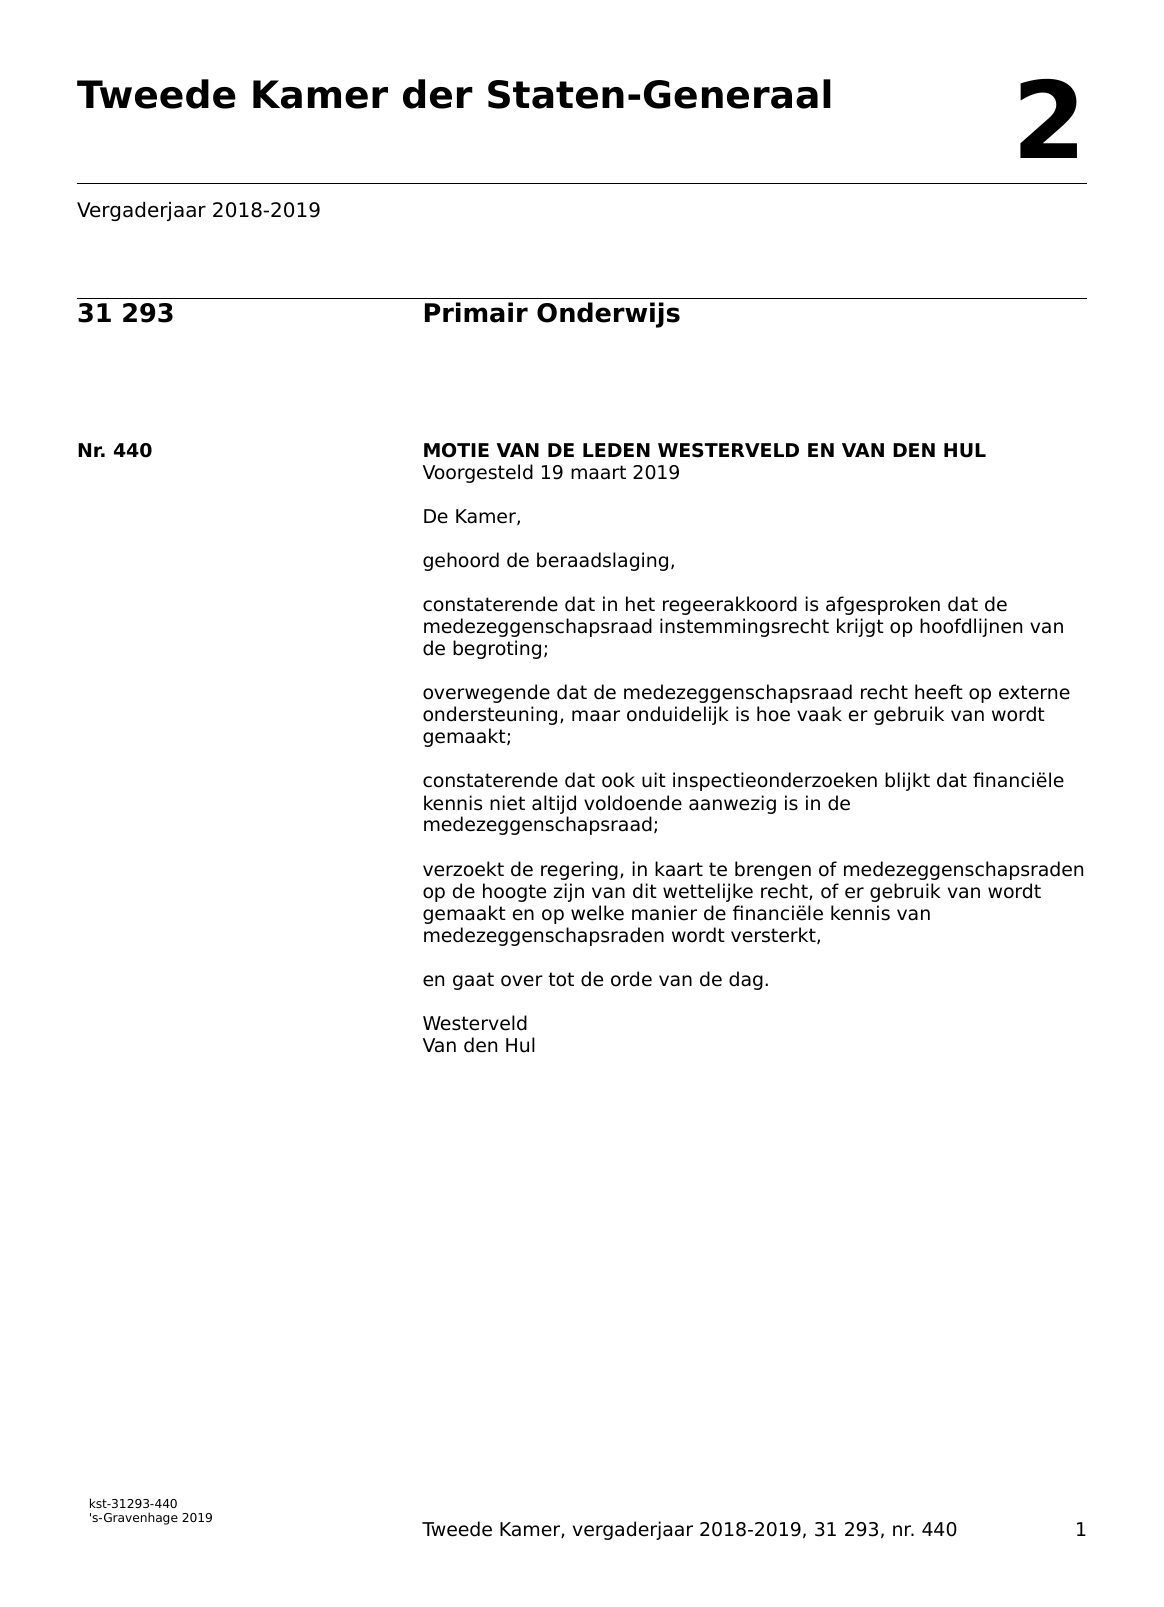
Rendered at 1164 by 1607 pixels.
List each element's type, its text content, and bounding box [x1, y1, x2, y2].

text kst-31293-440 [88, 1497, 323, 1511]
table_header 2 [886, 59, 1087, 183]
table_header Tweede Kamer der Staten-Generaal [77, 59, 886, 183]
text De Kamer, [422, 506, 1087, 528]
table_cell Vergaderjaar 2018-2019 [77, 184, 1087, 298]
text constaterende dat ook uit inspectieonderzoeken blijkt dat financiële kennis niet altijd voldoende aanwezig is in de medezeggenschapsraad; [422, 770, 1087, 836]
text constaterende dat in het regeerakkoord is afgesproken dat de medezeggenschapsraad instemmingsrecht krijgt op hoofdlijnen van de begroting; [422, 594, 1087, 660]
text Van den Hul [422, 1035, 1087, 1057]
text verzoekt de regering, in kaart te brengen of medezeggenschapsraden op de hoogte zijn van dit wettelijke recht, of er gebruik van wordt gemaakt en op welke manier de financiële kennis van medezeggenschapsraden wordt versterkt, [422, 858, 1087, 946]
subtitle 31 293 Primair Onderwijs [77, 299, 1087, 329]
text gehoord de beraadslaging, [422, 550, 1087, 572]
text Westerveld [422, 1013, 1087, 1035]
subtitle Nr. 440 MOTIE VAN DE LEDEN WESTERVELD EN VAN DEN HUL [77, 440, 1087, 462]
text en gaat over tot de orde van de dag. [422, 969, 1087, 991]
text overwegende dat de medezeggenschapsraad recht heeft op externe ondersteuning, maar onduidelijk is hoe vaak er gebruik van wordt gemaakt; [422, 682, 1087, 748]
text 's-Gravenhage 2019 [88, 1511, 323, 1525]
text Voorgesteld 19 maart 2019 [422, 462, 1087, 484]
